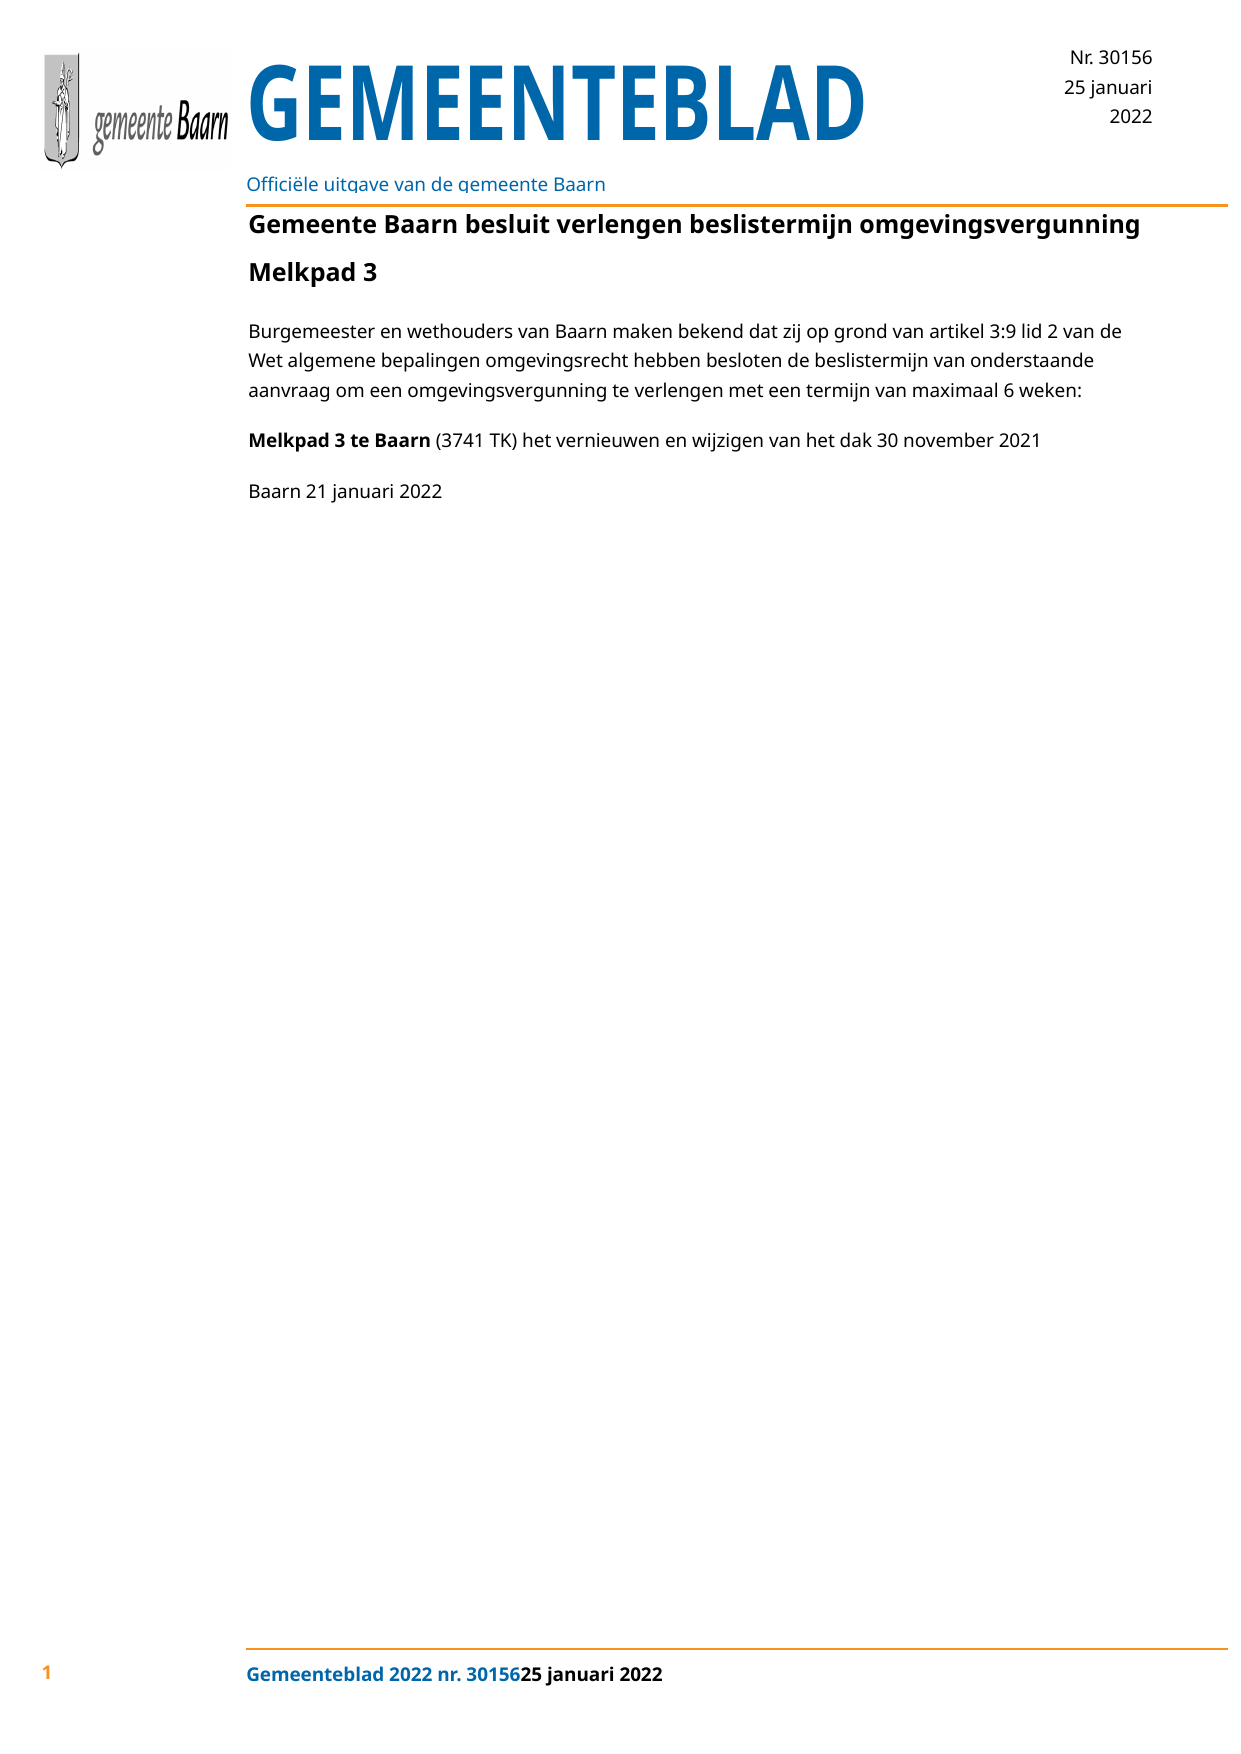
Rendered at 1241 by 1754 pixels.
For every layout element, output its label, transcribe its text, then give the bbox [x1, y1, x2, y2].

text Gemeente Baarn besluit verlengen beslistermijn omgevingsvergunning Melkpad 3 [248, 207, 1152, 288]
picture [41, 47, 231, 172]
text Baarn 21 januari 2022 [248, 478, 1152, 504]
text Burgemeester en wethouders van Baarn maken bekend dat zij op grond van artikel 3:9 lid 2 van de Wet algemene bepalingen omgevingsrecht hebben besloten de beslistermijn van onderstaande aanvraag om een omgevingsvergunning te verlengen met een termijn van maximaal 6 weken: [248, 318, 1152, 403]
text Melkpad 3 te Baarn (3741 TK) het vernieuwen en wijzigen van het dak 30 november 2021 [248, 427, 1152, 453]
